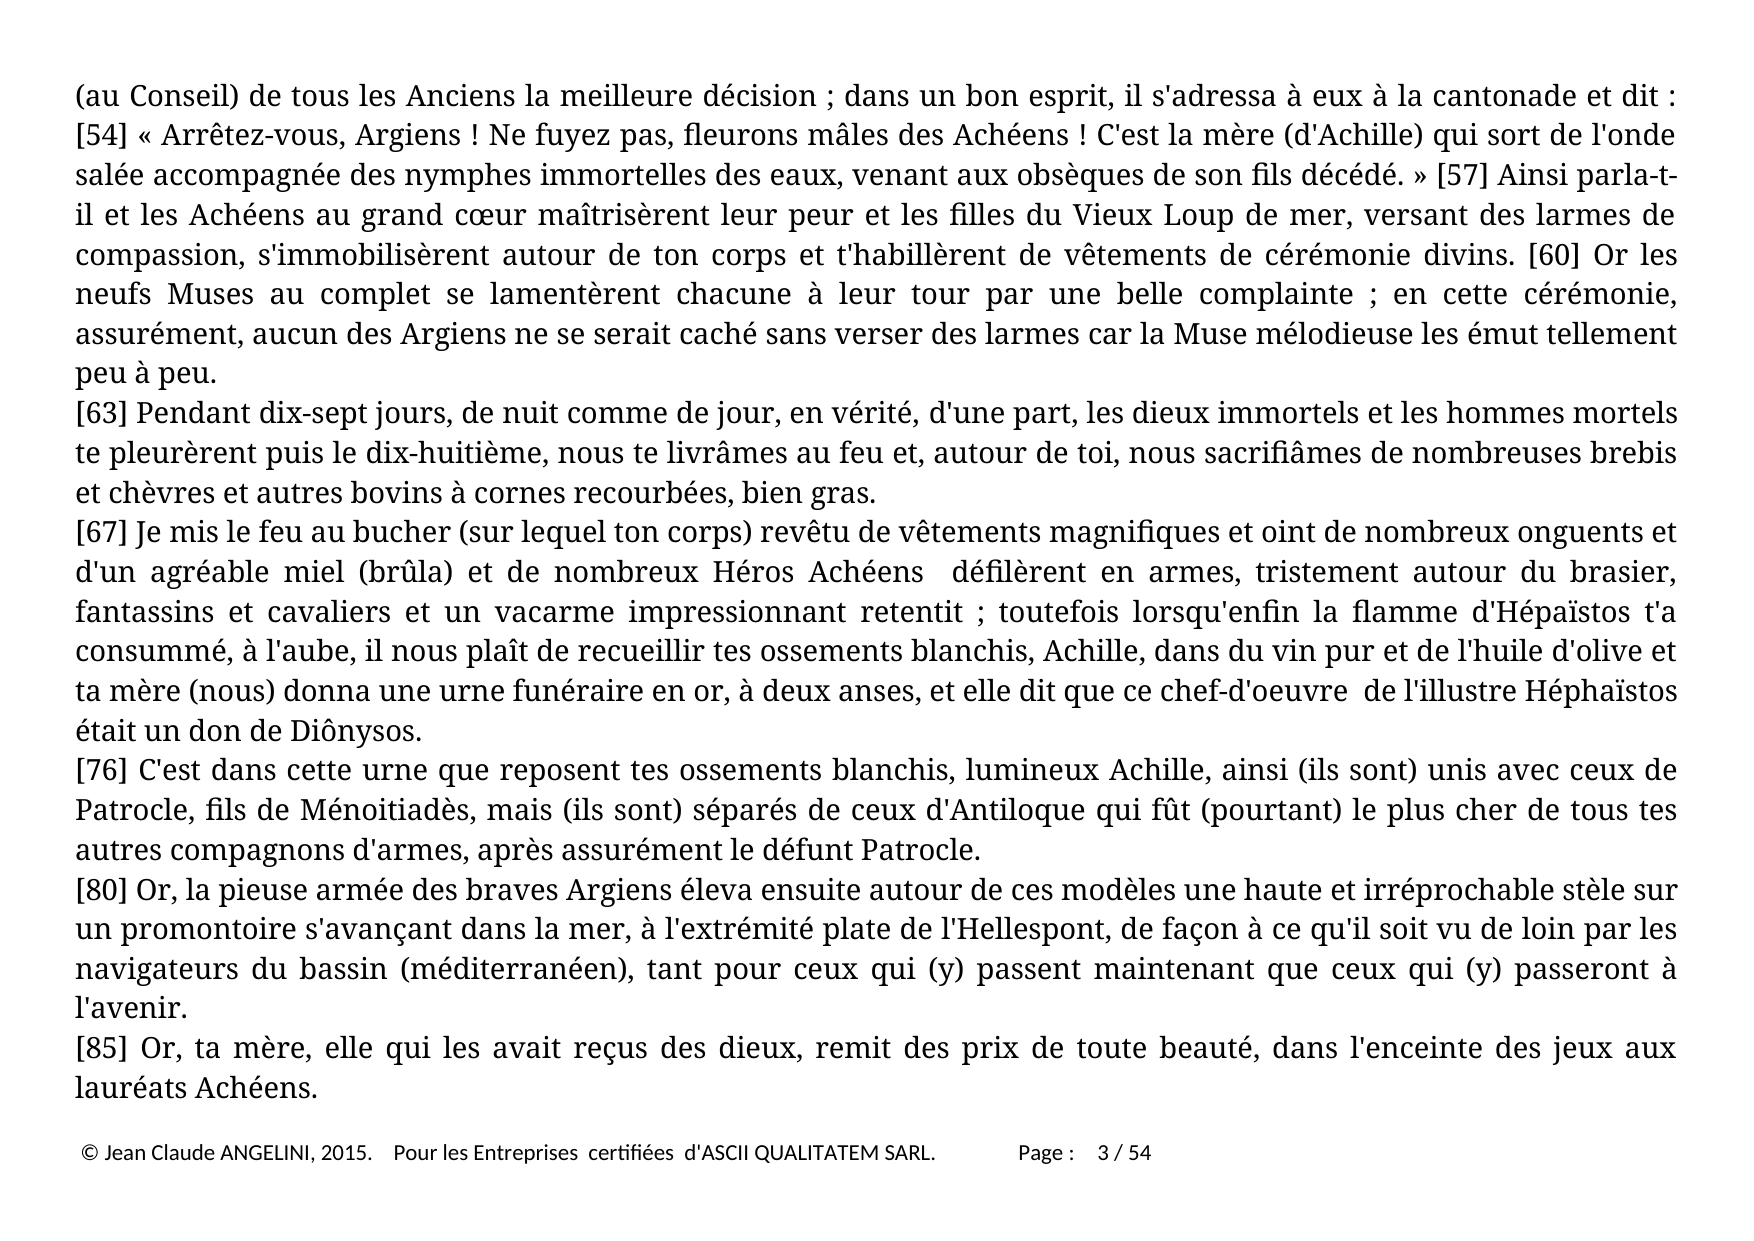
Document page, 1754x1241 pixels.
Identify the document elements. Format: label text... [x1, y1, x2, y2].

text [63] Pendant dix-sept jours, de nuit comme de jour, en vérité, d'une part, les dieux immortels et les hommes mortels te pleurèrent puis le dix-huitième, nous te livrâmes au feu et, autour de toi, nous sacrifiâmes de nombreuses brebis et chèvres et autres bovins à cornes recourbées, bien gras. [75, 392, 1679, 512]
text (au Conseil) de tous les Anciens la meilleure décision ; dans un bon esprit, il s'adressa à eux à la cantonade et dit : [54] « Arrêtez-vous, Argiens ! Ne fuyez pas, fleurons mâles des Achéens ! C'est la mère (d'Achille) qui sort de l'onde salée accompagnée des nymphes immortelles des eaux, venant aux obsèques de son fils décédé. » [57] Ainsi parla-t-il et les Achéens au grand cœur maîtrisèrent leur peur et les filles du Vieux Loup de mer, versant des larmes de compassion, s'immobilisèrent autour de ton corps et t'habillèrent de vêtements de cérémonie divins. [60] Or les neufs Muses au complet se lamentèrent chacune à leur tour par une belle complainte ; en cette cérémonie, assurément, aucun des Argiens ne se serait caché sans verser des larmes car la Muse mélodieuse les émut tellement peu à peu. [75, 75, 1679, 392]
text [67] Je mis le feu au bucher (sur lequel ton corps) revêtu de vêtements magnifiques et oint de nombreux onguents et d'un agréable miel (brûla) et de nombreux Héros Achéens défilèrent en armes, tristement autour du brasier, fantassins et cavaliers et un vacarme impressionnant retentit ; toutefois lorsqu'enfin la flamme d'Hépaïstos t'a consummé, à l'aube, il nous plaît de recueillir tes ossements blanchis, Achille, dans du vin pur et de l'huile d'olive et ta mère (nous) donna une urne funéraire en or, à deux anses, et elle dit que ce chef-d'oeuvre de l'illustre Héphaïstos était un don de Diônysos. [75, 512, 1679, 750]
text [85] Or, ta mère, elle qui les avait reçus des dieux, remit des prix de toute beauté, dans l'enceinte des jeux aux lauréats Achéens. [75, 1027, 1679, 1107]
text [80] Or, la pieuse armée des braves Argiens éleva ensuite autour de ces modèles une haute et irréprochable stèle sur un promontoire s'avançant dans la mer, à l'extrémité plate de l'Hellespont, de façon à ce qu'il soit vu de loin par les navigateurs du bassin (méditerranéen), tant pour ceux qui (y) passent maintenant que ceux qui (y) passeront à l'avenir. [75, 869, 1679, 1027]
text [76] C'est dans cette urne que reposent tes ossements blanchis, lumineux Achille, ainsi (ils sont) unis avec ceux de Patrocle, fils de Ménoitiadès, mais (ils sont) séparés de ceux d'Antiloque qui fût (pourtant) le plus cher de tous tes autres compagnons d'armes, après assurément le défunt Patrocle. [75, 750, 1679, 869]
